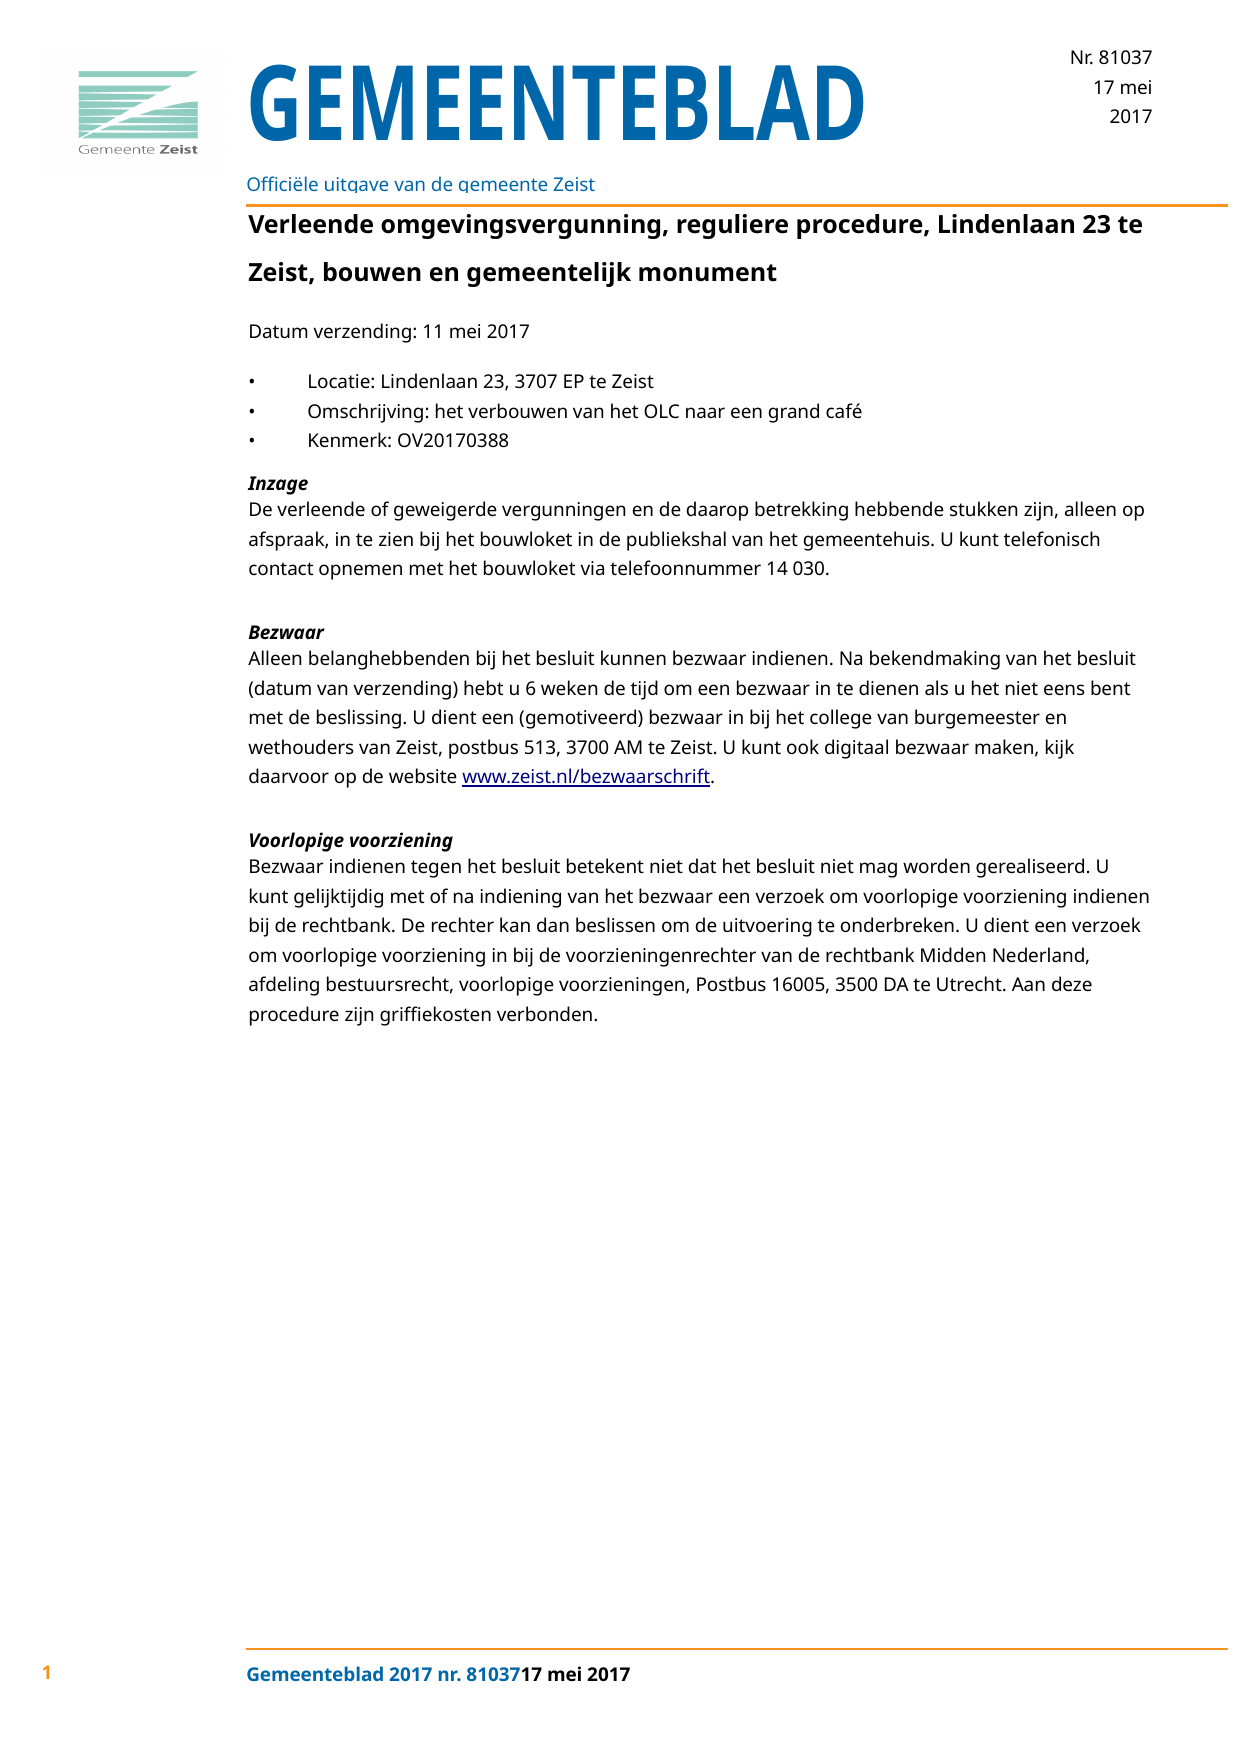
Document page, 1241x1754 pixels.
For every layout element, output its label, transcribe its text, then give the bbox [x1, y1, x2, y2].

text Bezwaar indienen tegen het besluit betekent niet dat het besluit niet mag worden gerealiseerd. U kunt gelijktijdig met of na indiening van het bezwaar een verzoek om voorlopige voorziening indienen bij de rechtbank. De rechter kan dan beslissen om de uitvoering te onderbreken. U dient een verzoek om voorlopige voorziening in bij de voorzieningenrechter van de rechtbank Midden Nederland, afdeling bestuursrecht, voorlopige voorzieningen, Postbus 16005, 3500 DA te Utrecht. Aan deze procedure zijn griffiekosten verbonden. [248, 853, 1152, 1027]
text Inzage [248, 471, 1152, 496]
text Datum verzending: 11 mei 2017 [248, 318, 1152, 344]
list Omschrijving: het verbouwen van het OLC naar een grand café [248, 398, 1152, 424]
text Voorlopige voorziening [248, 827, 1152, 853]
text De verleende of geweigerde vergunningen en de daarop betrekking hebbende stukken zijn, alleen op afspraak, in te zien bij het bouwloket in de publiekshal van het gemeentehuis. U kunt telefonisch contact opnemen met het bouwloket via telefoonnummer 14 030. [248, 496, 1152, 581]
picture [41, 47, 231, 172]
text Alleen belanghebbenden bij het besluit kunnen bezwaar indienen. Na bekendmaking van het besluit (datum van verzending) hebt u 6 weken de tijd om een bezwaar in te dienen als u het niet eens bent met de beslissing. U dient een (gemotiveerd) bezwaar in bij het college van burgemeester en wethouders van Zeist, postbus 513, 3700 AM te Zeist. U kunt ook digitaal bezwaar maken, kijk daarvoor op de website www.zeist.nl/bezwaarschrift. [248, 645, 1152, 789]
list Locatie: Lindenlaan 23, 3707 EP te Zeist [248, 368, 1152, 394]
list Kenmerk: OV20170388 [248, 427, 1152, 453]
text Verleende omgevingsvergunning, reguliere procedure, Lindenlaan 23 te Zeist, bouwen en gemeentelijk monument [248, 207, 1152, 288]
text Bezwaar [248, 619, 1152, 645]
